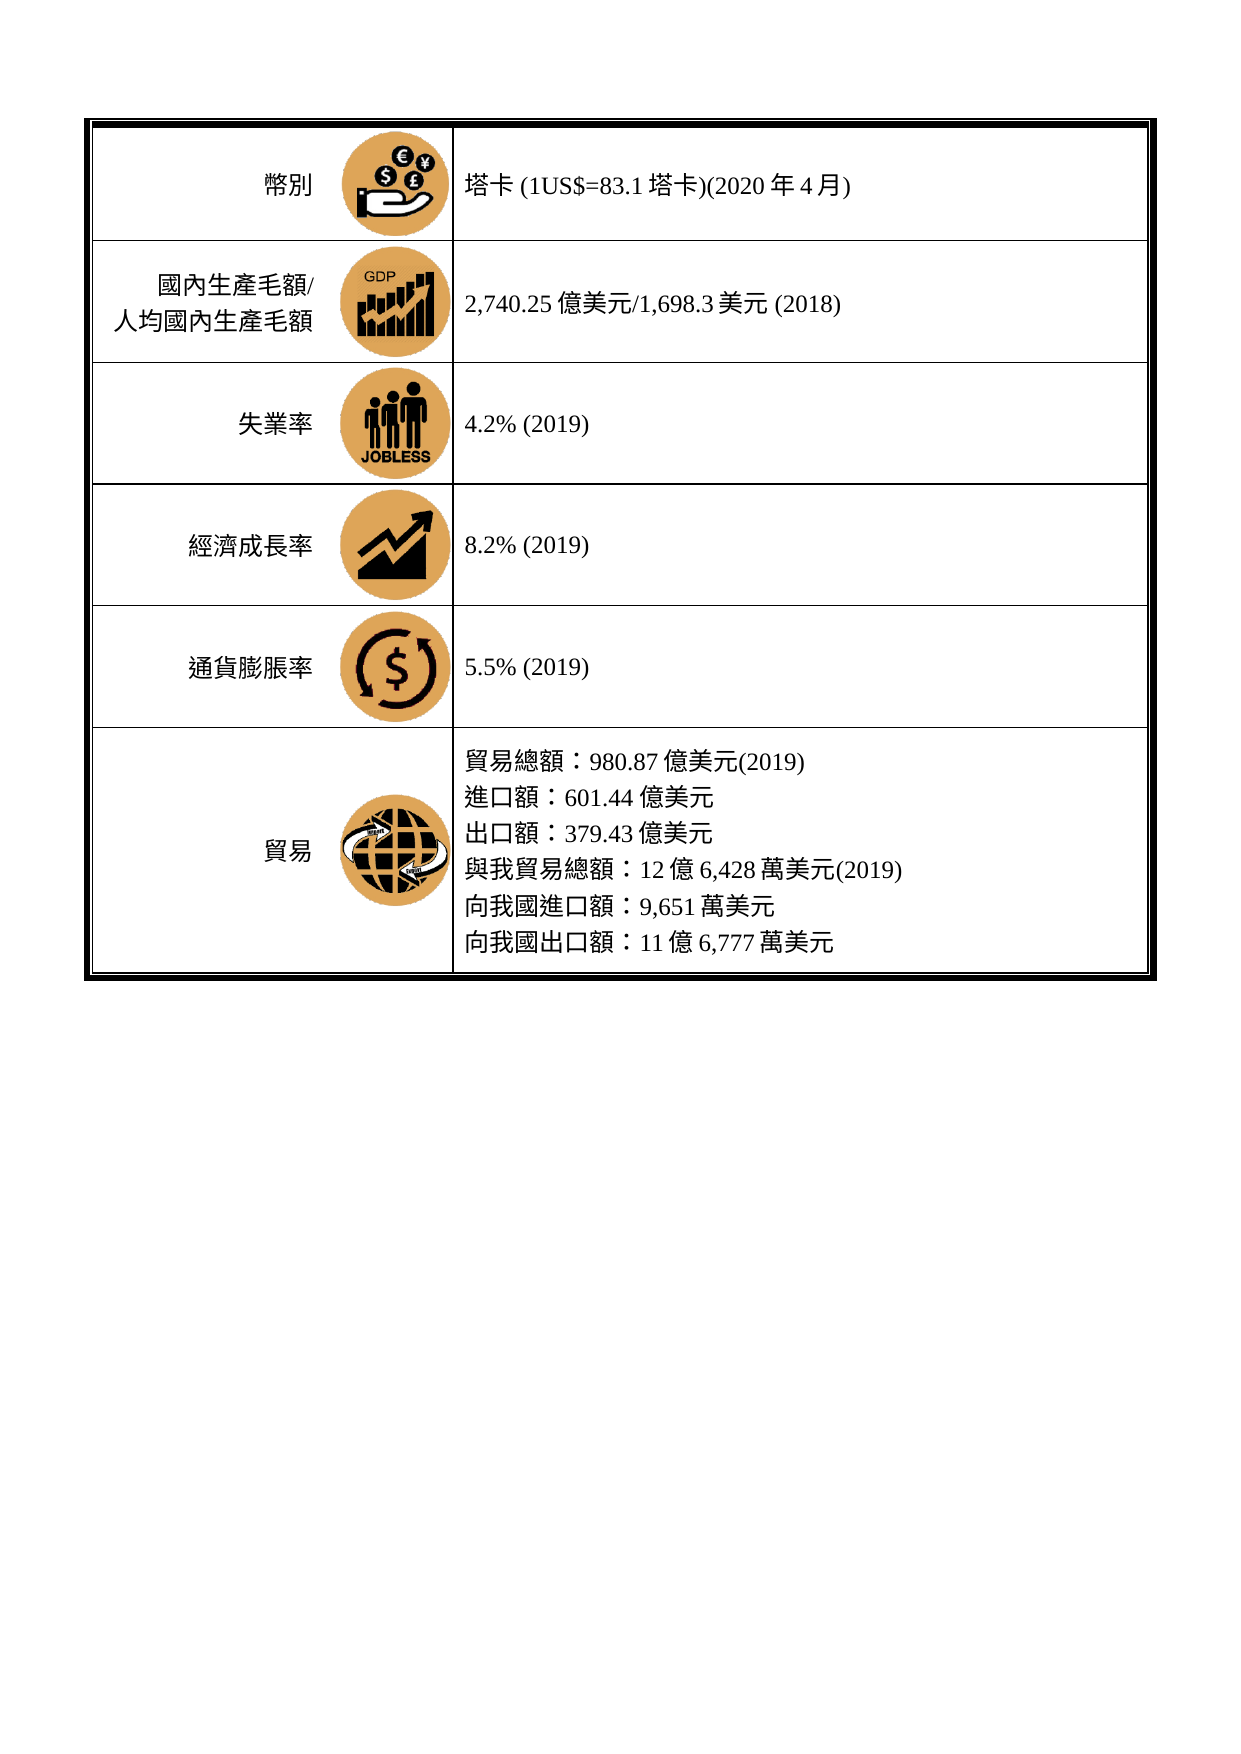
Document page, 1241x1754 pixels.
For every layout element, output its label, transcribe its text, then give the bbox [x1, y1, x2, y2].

table_cell [325, 363, 452, 483]
table_cell 貿易總額：980.87億美元(2019) 進口額：601.44 億美元 出口額：379.43億美元 與我貿易總額：12億6,428萬美元(2019) 向我國進口額：9,651萬美元 向我國出口額：11億6,777萬美元 [454, 728, 1147, 972]
table_cell 經濟成長率 [93, 485, 325, 605]
table_cell 8.2% (2019) [454, 485, 1147, 605]
table_cell [325, 606, 452, 726]
table_cell 5.5% (2019) [454, 606, 1147, 726]
picture [336, 367, 452, 480]
table_cell 幣別 [93, 128, 325, 240]
picture [336, 245, 452, 358]
table_cell 失業率 [93, 363, 325, 483]
table_cell 4.2% (2019) [454, 363, 1147, 483]
table_cell 國內生產毛額/ 人均國內生產毛額 [93, 241, 325, 361]
table_cell 塔卡 (1US$=83.1塔卡)(2020年4月) [454, 128, 1147, 240]
table_cell [325, 728, 452, 972]
picture [336, 793, 452, 907]
picture [336, 610, 452, 723]
table_cell 2,740.25億美元/1,698.3美元 (2018) [454, 241, 1147, 361]
table_cell [325, 241, 452, 361]
picture [336, 488, 452, 601]
table_cell 貿易 [93, 728, 325, 972]
table_cell [325, 485, 452, 605]
table_cell [325, 128, 336, 240]
picture [336, 127, 452, 240]
table_cell 通貨膨脹率 [93, 606, 325, 726]
